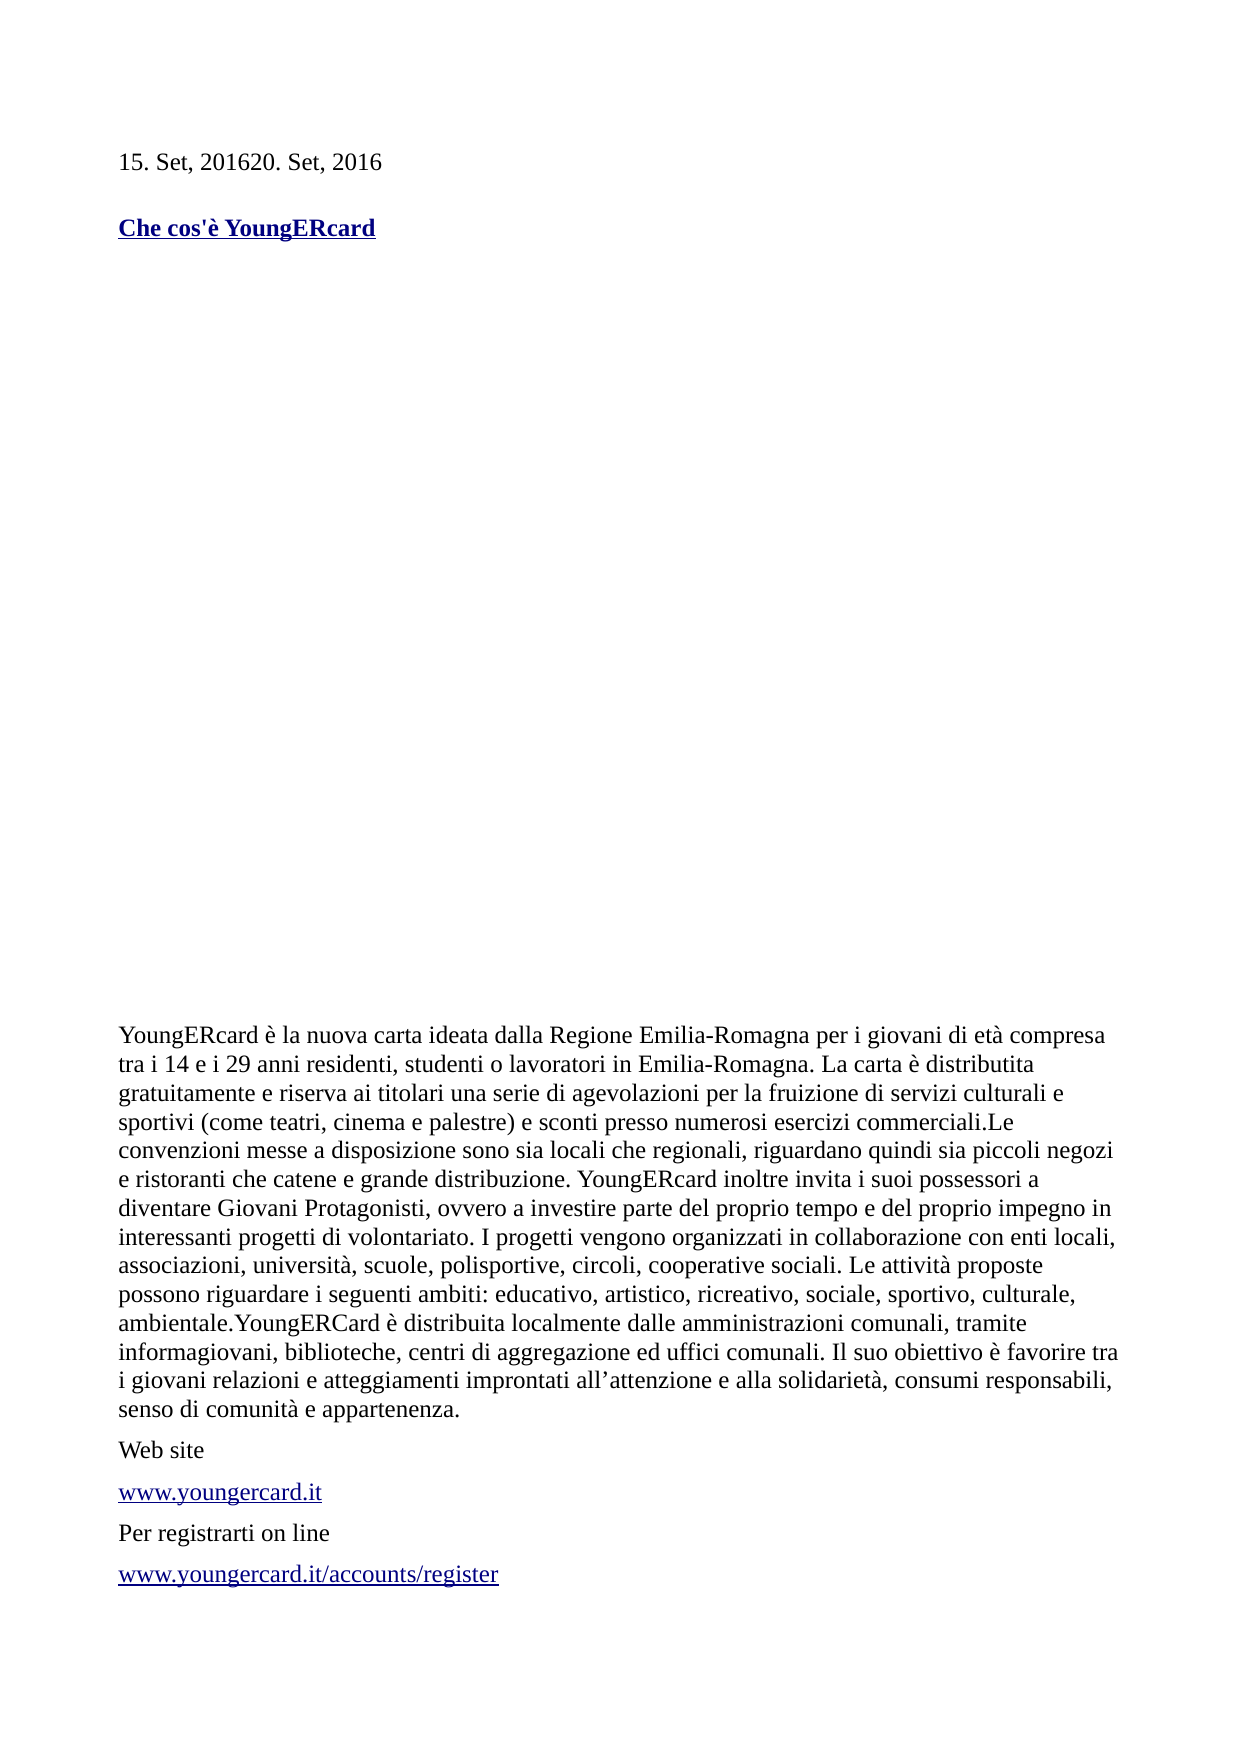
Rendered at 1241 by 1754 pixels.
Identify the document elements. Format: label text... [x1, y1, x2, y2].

text www.youngercard.it/accounts/register [118, 1559, 1122, 1588]
text 15. Set, 201620. Set, 2016 [118, 147, 1122, 176]
text www.youngercard.it [118, 1477, 1122, 1506]
text Web site [118, 1436, 1122, 1464]
text YoungERcard è la nuova carta ideata dalla Regione Emilia-Romagna per i giovani di età compresa tra i 14 e i 29 anni residenti, studenti o lavoratori in Emilia-Romagna. La carta è distributita gratuitamente e riserva ai titolari una serie di agevolazioni per la fruizione di servizi culturali e sportivi (come teatri, cinema e palestre) e sconti presso numerosi esercizi commerciali.Le convenzioni messe a disposizione sono sia locali che regionali, riguardano quindi sia piccoli negozi e ristoranti che catene e grande distribuzione. YoungERcard inoltre invita i suoi possessori a diventare Giovani Protagonisti, ovvero a investire parte del proprio tempo e del proprio impegno in interessanti progetti di volontariato. I progetti vengono organizzati in collaborazione con enti locali, associazioni, università, scuole, polisportive, circoli, cooperative sociali. Le attività proposte possono riguardare i seguenti ambiti: educativo, artistico, ricreativo, sociale, sportivo, culturale, ambientale.YoungERCard è distribuita localmente dalle amministrazioni comunali, tramite informagiovani, biblioteche, centri di aggregazione ed uffici comunali. Il suo obiettivo è favorire tra i giovani relazioni e atteggiamenti improntati all’attenzione e alla solidarietà, consumi responsabili, senso di comunità e appartenenza. [118, 934, 1122, 1423]
subtitle Che cos'è YoungERcard [118, 213, 1122, 242]
text Per registrarti on line [118, 1518, 1122, 1547]
